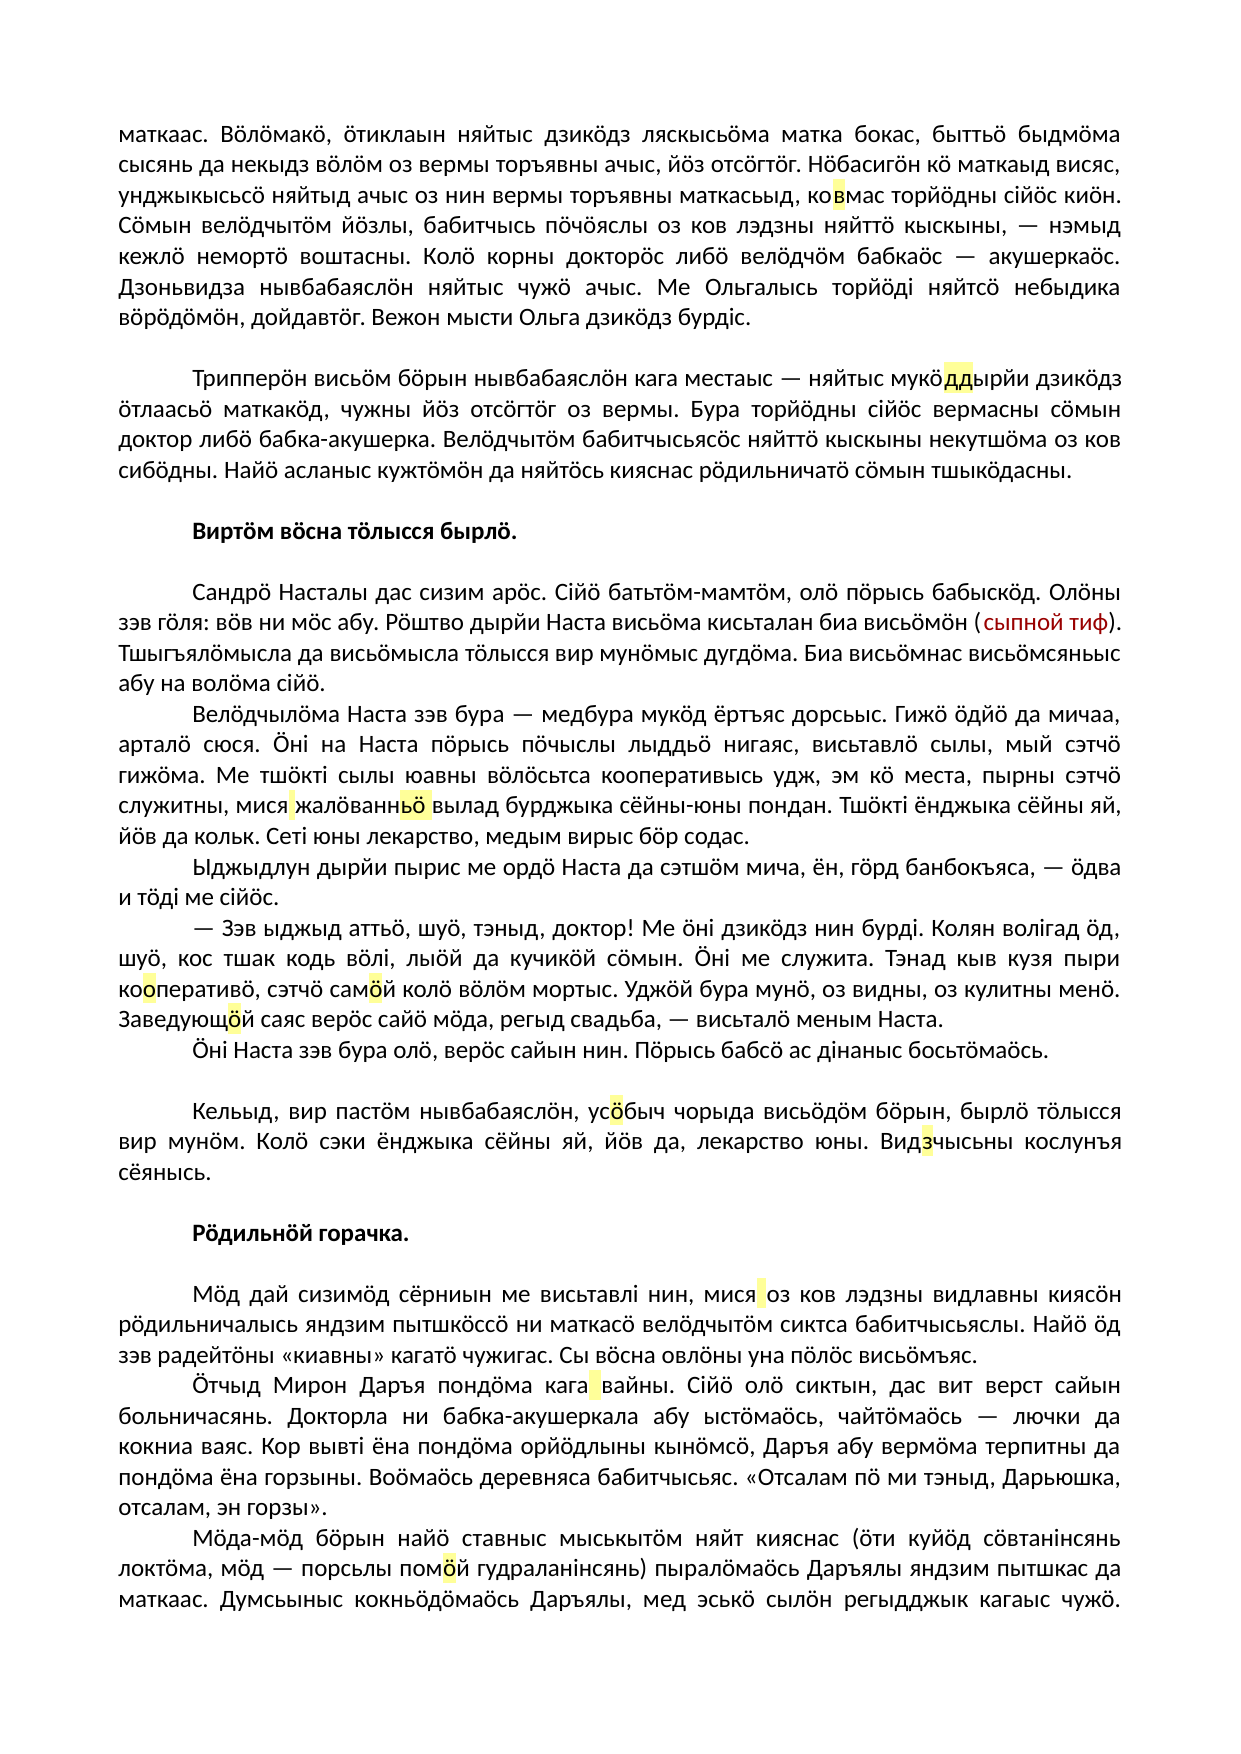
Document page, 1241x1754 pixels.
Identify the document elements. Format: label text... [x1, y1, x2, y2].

text Виртӧм вӧсна тӧлысся бырлӧ. [118, 515, 1122, 545]
text Мӧд дай сизимӧд сёрниын ме висьтавлі нин, мися оз ков лэдзны видлавны киясӧн рӧдильничалысь яндзим пытшкӧссӧ ни маткасӧ велӧдчытӧм сиктса бабитчысьяслы. Найӧ ӧд зэв радейтӧны «киавны» кагатӧ чужигас. Сы вӧсна овлӧны уна пӧлӧс висьӧмъяс. [118, 1278, 1122, 1369]
text Трипперӧн висьӧм бӧрын нывбабаяслӧн кага местаыс — няйтыс мукӧддырйи дзикӧдз ӧтлаасьӧ маткакӧд, чужны йӧз отсӧгтӧг оз вермы. Бура торйӧдны сійӧс вермасны сӧмын доктор либӧ бабка-акушерка. Велӧдчытӧм бабитчысьясӧс няйттӧ кыскыны некутшӧма оз ков сибӧдны. Найӧ асланыс кужтӧмӧн да няйтӧсь кияснас рӧдильничатӧ сӧмын тшыкӧдасны. [118, 362, 1122, 484]
text Велӧдчылӧма Наста зэв бура — медбура мукӧд ёртъяс дорсьыс. Гижӧ ӧдйӧ да мичаа, арталӧ сюся. Ӧні на Наста пӧрысь пӧчыслы лыддьӧ нигаяс, висьтавлӧ сылы, мый сэтчӧ гижӧма. Ме тшӧкті сылы юавны вӧлӧсьтса кооперативысь удж, эм кӧ места, пырны сэтчӧ служитны, мися жалӧванньӧ вылад бурджыка сёйны-юны пондан. Тшӧкті ёнджыка сёйны яй, йӧв да кольк. Сеті юны лекарство, медым вирыс бӧр содас. [118, 698, 1122, 851]
text маткаас. Вӧлӧмакӧ, ӧтиклаын няйтыс дзикӧдз ляскысьӧма матка бокас, быттьӧ быдмӧма сысянь да некыдз вӧлӧм оз вермы торъявны ачыс, йӧз отсӧгтӧг. Нӧбасигӧн кӧ маткаыд висяс, унджыкысьсӧ няйтыд ачыс оз нин вермы торъявны маткасьыд, ковмас торйӧдны сійӧс киӧн. Сӧмын велӧдчытӧм йӧзлы, бабитчысь пӧчӧяслы оз ков лэдзны няйттӧ кыскыны, — нэмыд кежлӧ немортӧ воштасны. Колӧ корны докторӧс либӧ велӧдчӧм бабкаӧс — акушеркаӧс. Дзоньвидза нывбабаяслӧн няйтыс чужӧ ачыс. Ме Ольгалысь торйӧді няйтсӧ небыдика вӧрӧдӧмӧн, дойдавтӧг. Вежон мысти Ольга дзикӧдз бурдіс. [118, 118, 1122, 332]
text Мӧда-мӧд бӧрын найӧ ставныс мыськытӧм няйт кияснас (ӧти куйӧд сӧвтанінсянь локтӧма, мӧд — порсьлы помӧй гудраланінсянь) пыралӧмаӧсь Даръялы яндзим пытшкас да маткаас. Думсьыныс кокньӧдӧмаӧсь Даръялы, мед эськӧ сылӧн регыдджык кагаыс чужӧ. [118, 1522, 1122, 1614]
text Кельыд, вир пастӧм нывбабаяслӧн, усӧбыч чорыда висьӧдӧм бӧрын, бырлӧ тӧлысся вир мунӧм. Колӧ сэки ёнджыка сёйны яй, йӧв да, лекарство юны. Видзчысьны кослунъя сёянысь. [118, 1095, 1122, 1186]
text Рӧдильнӧй горачка. [118, 1217, 1122, 1247]
text Сандрӧ Насталы дас сизим арӧс. Сійӧ батьтӧм-мамтӧм, олӧ пӧрысь бабыскӧд. Олӧны зэв гӧля: вӧв ни мӧс абу. Рӧштво дырйи Наста висьӧма кисьталан биа висьӧмӧн (сыпной тиф). Тшыгъялӧмысла да висьӧмысла тӧлысся вир мунӧмыс дугдӧма. Биа висьӧмнас висьӧмсяньыс абу на волӧма сійӧ. [118, 576, 1122, 698]
text Ӧні Наста зэв бура олӧ, верӧс сайын нин. Пӧрысь бабсӧ ас дінаныс босьтӧмаӧсь. [118, 1034, 1122, 1064]
text — Зэв ыджыд аттьӧ, шуӧ, тэныд, доктор! Ме ӧні дзикӧдз нин бурді. Колян волігад ӧд, шуӧ, кос тшак кодь вӧлі, лыӧй да кучикӧй сӧмын. Ӧні ме служита. Тэнад кыв кузя пыри кооперативӧ, сэтчӧ самӧй колӧ вӧлӧм мортыс. Уджӧй бура мунӧ, оз видны, оз кулитны менӧ. Заведующӧй саяс верӧс сайӧ мӧда, регыд свадьба, — висьталӧ меным Наста. [118, 912, 1122, 1034]
text Ыджыдлун дырйи пырис ме ордӧ Наста да сэтшӧм мича, ён, гӧрд банбокъяса, — ӧдва и тӧді ме сійӧс. [118, 851, 1122, 912]
text Ӧтчыд Мирон Даръя пондӧма кага вайны. Сійӧ олӧ сиктын, дас вит верст сайын больничасянь. Докторла ни бабка-акушеркала абу ыстӧмаӧсь, чайтӧмаӧсь — лючки да кокниа ваяс. Кор вывті ёна пондӧма орйӧдлыны кынӧмсӧ, Даръя абу вермӧма терпитны да пондӧма ёна горзыны. Воӧмаӧсь деревняса бабитчысьяс. «Отсалам пӧ ми тэныд, Дарьюшка, отсалам, эн горзы». [118, 1369, 1122, 1522]
